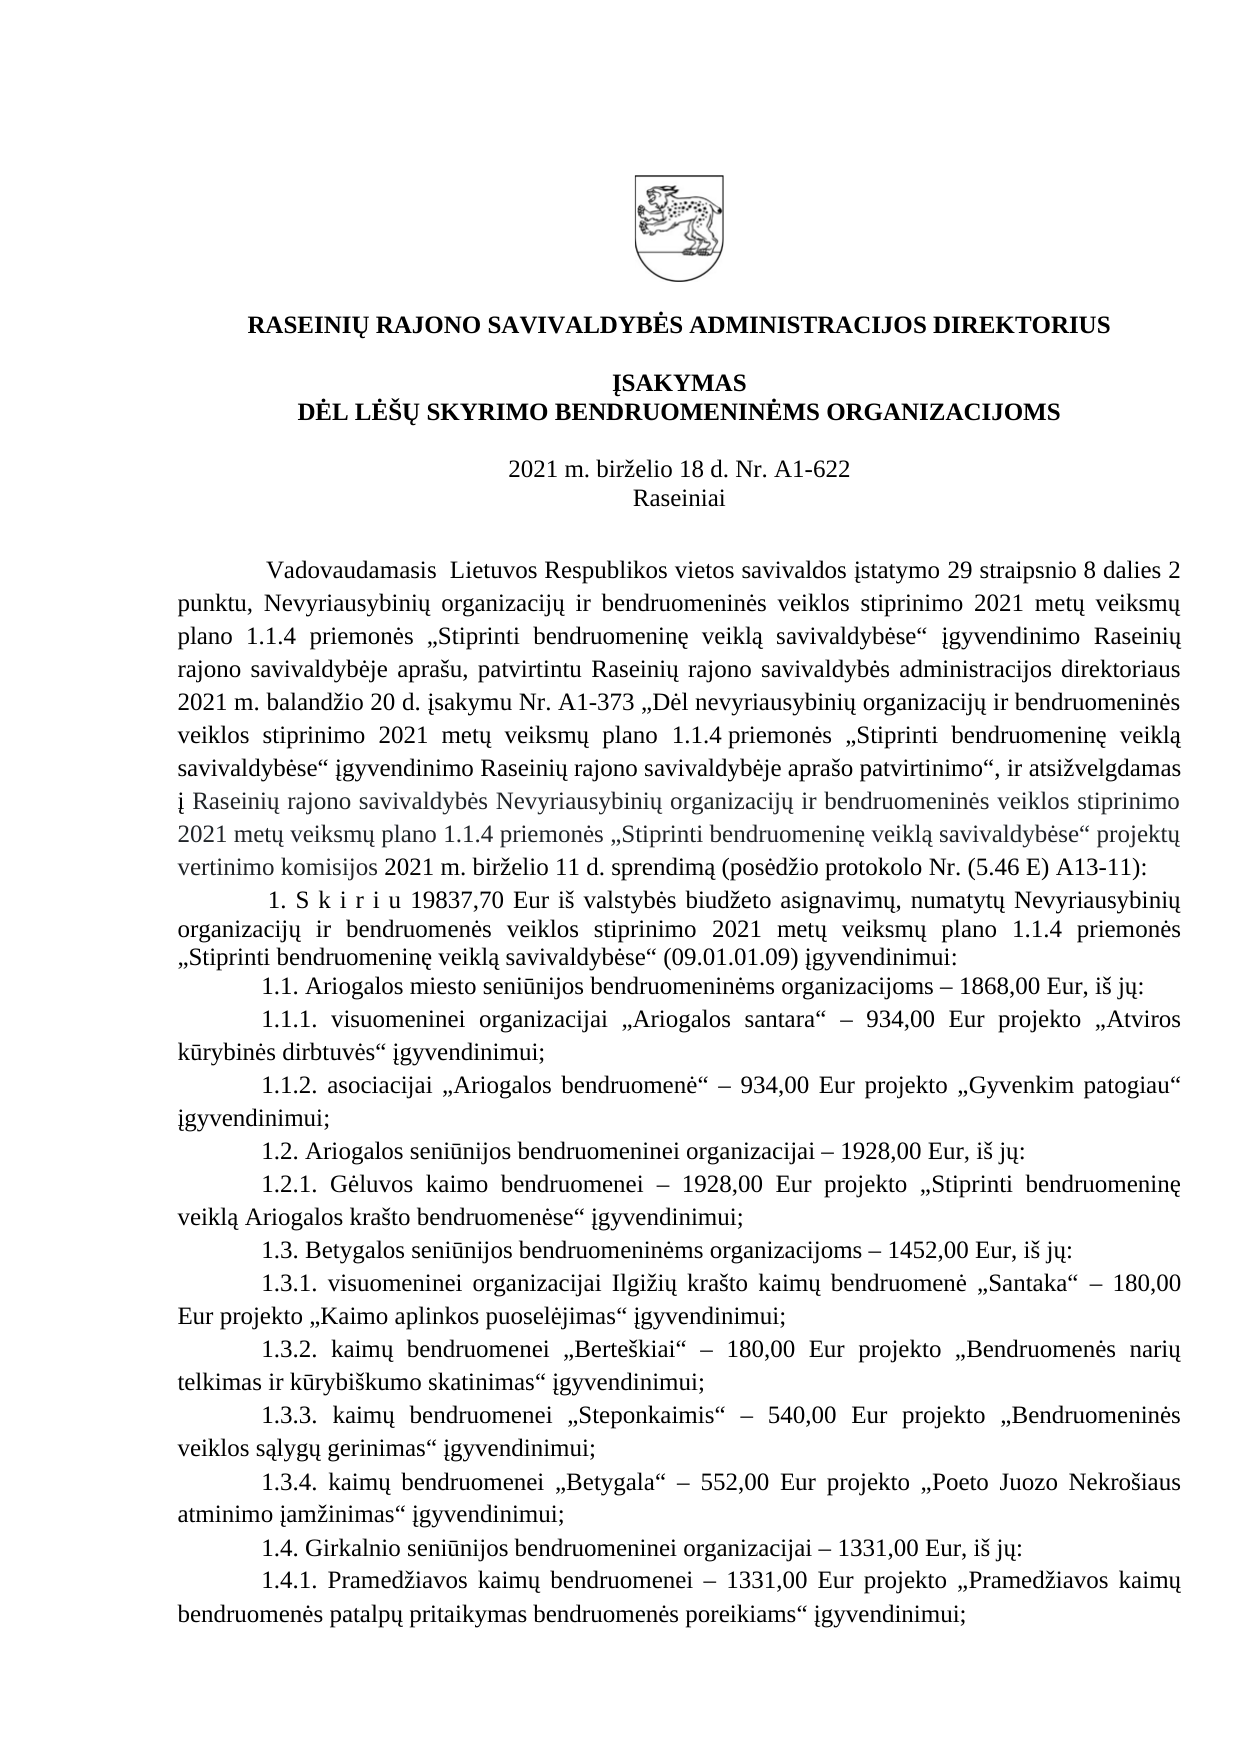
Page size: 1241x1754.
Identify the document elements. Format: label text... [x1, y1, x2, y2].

text 1.1. Ariogalos miesto seniūnijos bendruomeninėms organizacijoms – 1868,00 Eur, iš jų: [177, 971, 1181, 1000]
text 1.1.1. visuomeninei organizacijai „Ariogalos santara“ – 934,00 Eur projekto „Atviros kūrybinės dirbtuvės“ įgyvendinimui; [177, 1004, 1181, 1066]
text 1.3.2. kaimų bendruomenei „Berteškiai“ – 180,00 Eur projekto „Bendruomenės narių telkimas ir kūrybiškumo skatinimas“ įgyvendinimui; [177, 1334, 1181, 1396]
text 1.1.2. asociacijai „Ariogalos bendruomenė“ – 934,00 Eur projekto „Gyvenkim patogiau“ įgyvendinimui; [177, 1070, 1181, 1132]
text 1.3. Betygalos seniūnijos bendruomeninėms organizacijoms – 1452,00 Eur, iš jų: [177, 1235, 1181, 1264]
text Raseiniai [177, 483, 1181, 512]
text 1.4. Girkalnio seniūnijos bendruomeninei organizacijai – 1331,00 Eur, iš jų: [177, 1533, 1181, 1561]
text 1.3.1. visuomeninei organizacijai Ilgižių krašto kaimų bendruomenė „Santaka“ – 180,00 Eur projekto „Kaimo aplinkos puoselėjimas“ įgyvendinimui; [177, 1268, 1181, 1330]
text 1.4.1. Pramedžiavos kaimų bendruomenei – 1331,00 Eur projekto „Pramedžiavos kaimų bendruomenės patalpų pritaikymas bendruomenės poreikiams“ įgyvendinimui; [177, 1566, 1181, 1627]
text 1.3.4. kaimų bendruomenei „Betygala“ – 552,00 Eur projekto „Poeto Juozo Nekrošiaus atminimo įamžinimas“ įgyvendinimui; [177, 1467, 1181, 1528]
text 1. S k i r i u 19837,70 Eur iš valstybės biudžeto asignavimų, numatytų Nevyriausybinių organizacijų ir bendruomenės veiklos stiprinimo 2021 metų veiksmų plano 1.1.4 priemonės „Stiprinti bendruomeninę veiklą savivaldybėse“ (09.01.01.09) įgyvendinimui: [177, 885, 1181, 971]
text RASEINIŲ RAJONO SAVIVALDYBĖS ADMINISTRACIJOS DIREKTORIUS [177, 310, 1181, 339]
text DĖL LĖŠŲ SKYRIMO BENDRUOMENINĖMS ORGANIZACIJOMS [177, 397, 1181, 425]
text 1.2.1. Gėluvos kaimo bendruomenei – 1928,00 Eur projekto „Stiprinti bendruomeninę veiklą Ariogalos krašto bendruomenėse“ įgyvendinimui; [177, 1169, 1181, 1231]
text 1.3.3. kaimų bendruomenei „Steponkaimis“ – 540,00 Eur projekto „Bendruomeninės veiklos sąlygų gerinimas“ įgyvendinimui; [177, 1401, 1181, 1462]
text 2021 m. birželio 18 d. Nr. A1-622 [177, 454, 1181, 483]
text 1.2. Ariogalos seniūnijos bendruomeninei organizacijai – 1928,00 Eur, iš jų: [177, 1136, 1181, 1165]
text Vadovaudamasis Lietuvos Respublikos vietos savivaldos įstatymo 29 straipsnio 8 dalies 2 punktu, Nevyriausybinių organizacijų ir bendruomeninės veiklos stiprinimo 2021 metų veiksmų plano 1.1.4 priemonės „Stiprinti bendruomeninę veiklą savivaldybėse“ įgyvendinimo Raseinių rajono savivaldybėje aprašu, patvirtintu Raseinių rajono savivaldybės administracijos direktoriaus 2021 m. balandžio 20 d. įsakymu Nr. A1-373 „Dėl nevyriausybinių organizacijų ir bendruomeninės veiklos stiprinimo 2021 metų veiksmų plano 1.1.4 priemonės „Stiprinti bendruomeninę veiklą savivaldybėse“ įgyvendinimo Raseinių rajono savivaldybėje aprašo patvirtinimo“, ir atsižvelgdamas į Raseinių rajono savivaldybės Nevyriausybinių organizacijų ir bendruomeninės veiklos stiprinimo 2021 metų veiksmų plano 1.1.4 priemonės „Stiprinti bendruomeninę veiklą savivaldybėse“ projektų vertinimo komisijos 2021 m. birželio 11 d. sprendimą (posėdžio protokolo Nr. (5.46 E) A13-11): [177, 555, 1181, 881]
text ĮSAKYMAS [177, 368, 1181, 397]
